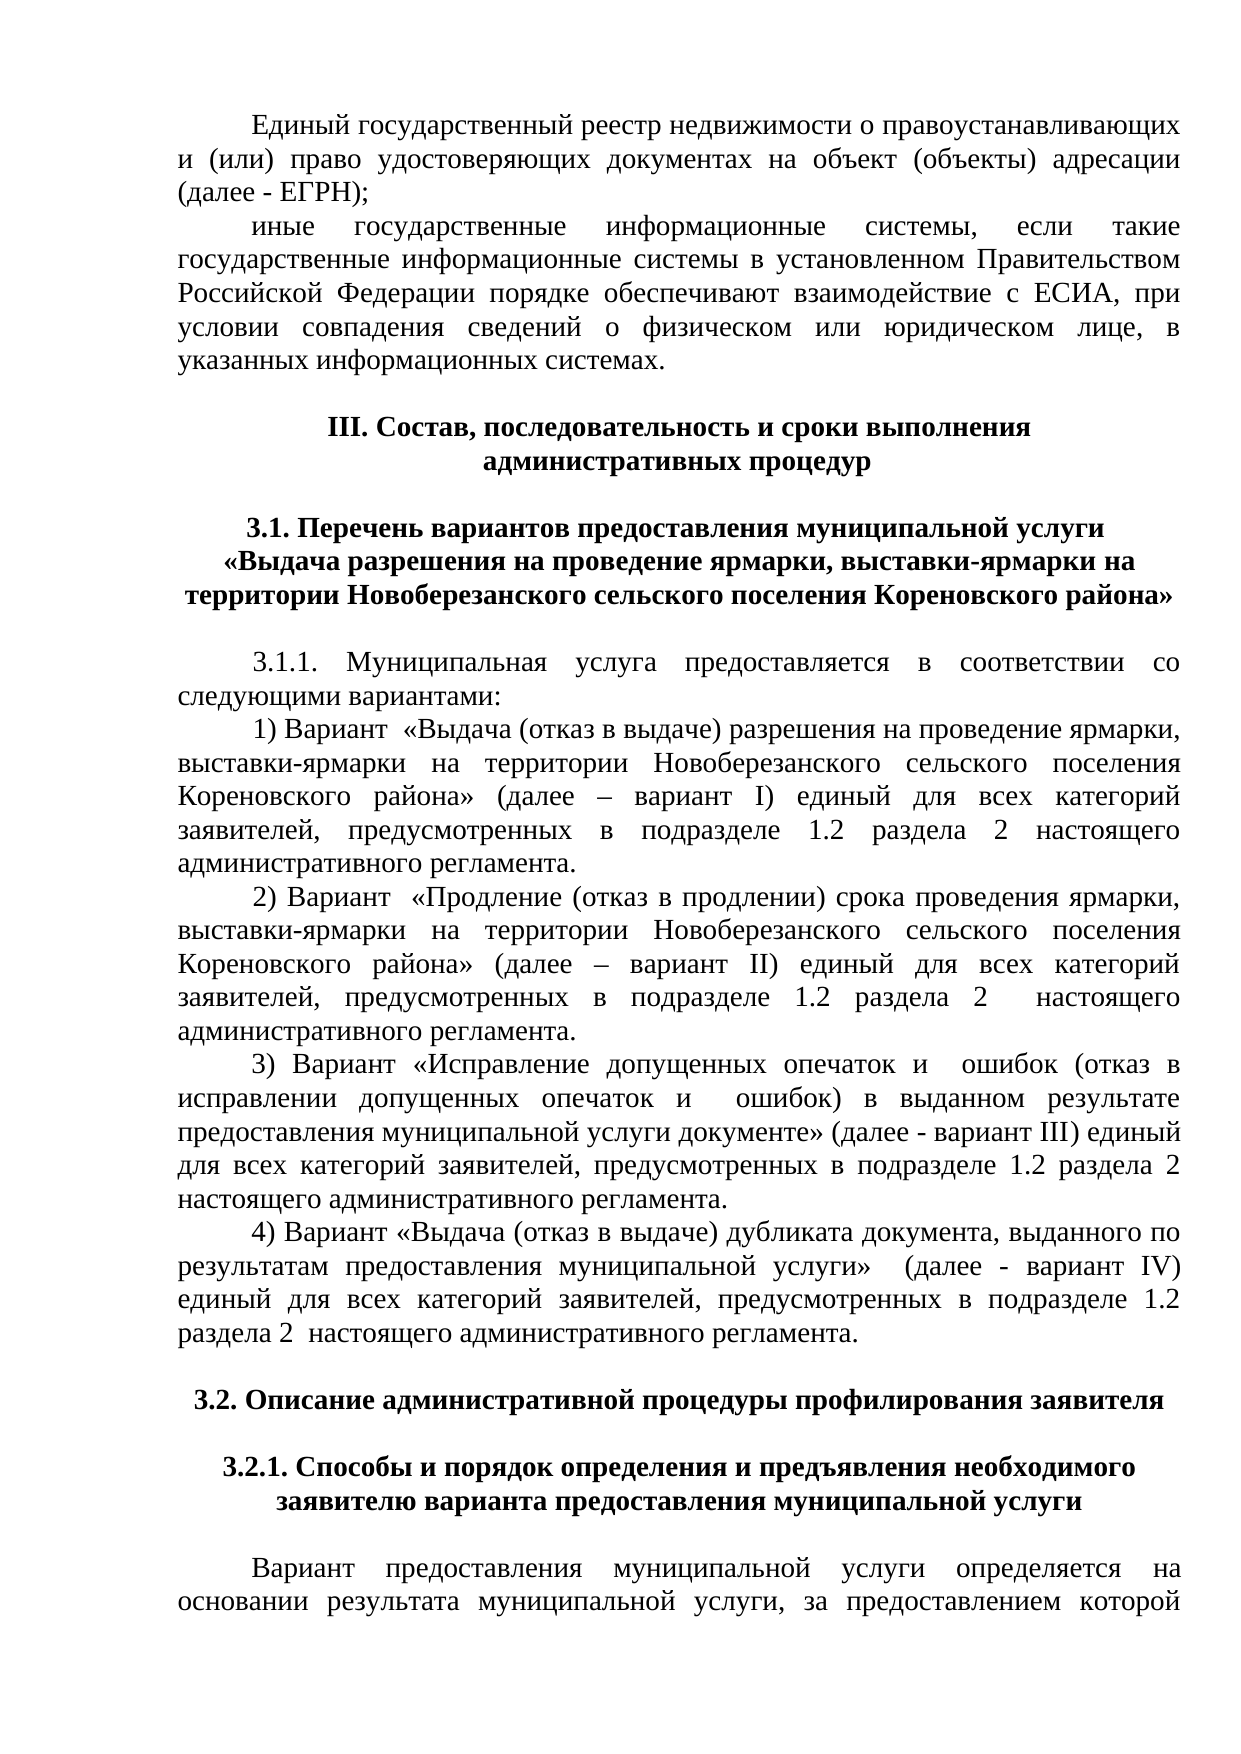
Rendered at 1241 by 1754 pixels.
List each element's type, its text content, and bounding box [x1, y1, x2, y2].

text Единый государственный реестр недвижимости о правоустанавливающих и (или) право удостоверяющих документах на объект (объекты) адресации (далее - ЕГРН); [177, 107, 1181, 208]
subtitle 3.1. Перечень вариантов предоставления муниципальной услуги [177, 510, 1181, 543]
text Вариант предоставления муниципальной услуги определяется на основании результата муниципальной услуги, за предоставлением которой [177, 1550, 1181, 1617]
subtitle «Выдача разрешения на проведение ярмарки, выставки-ярмарки на территории Новоберезанского сельского поселения Кореновского района» [177, 543, 1181, 611]
subtitle административных процедур [177, 443, 1181, 476]
text 3) Вариант «Исправление допущенных опечаток и ошибок (отказ в исправлении допущенных опечаток и ошибок) в выданном результате предоставления муниципальной услуги документе» (далее - вариант III) единый для всех категорий заявителей, предусмотренных в подразделе 1.2 раздела 2 настоящего административного регламента. [177, 1047, 1181, 1214]
subtitle 2) Вариант «Продление (отказ в продлении) срока проведения ярмарки, выставки-ярмарки на территории Новоберезанского сельского поселения Кореновского района» (далее – вариант II) единый для всех категорий заявителей, предусмотренных в подразделе 1.2 раздела 2 настоящего административного регламента. [177, 879, 1181, 1047]
text 3.2.1. Способы и порядок определения и предъявления необходимого заявителю варианта предоставления муниципальной услуги [177, 1449, 1181, 1516]
text 3.2. Описание административной процедуры профилирования заявителя [177, 1382, 1181, 1416]
text 4) Вариант «Выдача (отказ в выдаче) дубликата документа, выданного по результатам предоставления муниципальной услуги» (далее - вариант IV) единый для всех категорий заявителей, предусмотренных в подразделе 1.2 раздела 2 настоящего административного регламента. [177, 1214, 1181, 1348]
subtitle 1) Вариант «Выдача (отказ в выдаче) разрешения на проведение ярмарки, выставки-ярмарки на территории Новоберезанского сельского поселения Кореновского района» (далее – вариант I) единый для всех категорий заявителей, предусмотренных в подразделе 1.2 раздела 2 настоящего административного регламента. [177, 711, 1181, 879]
text иные государственные информационные системы, если такие государственные информационные системы в установленном Правительством Российской Федерации порядке обеспечивают взаимодействие с ЕСИА, при условии совпадения сведений о физическом или юридическом лице, в указанных информационных системах. [177, 208, 1181, 376]
subtitle 3.1.1. Муниципальная услуга предоставляется в соответствии со следующими вариантами: [177, 644, 1181, 711]
subtitle III. Состав, последовательность и сроки выполнения [177, 409, 1181, 443]
